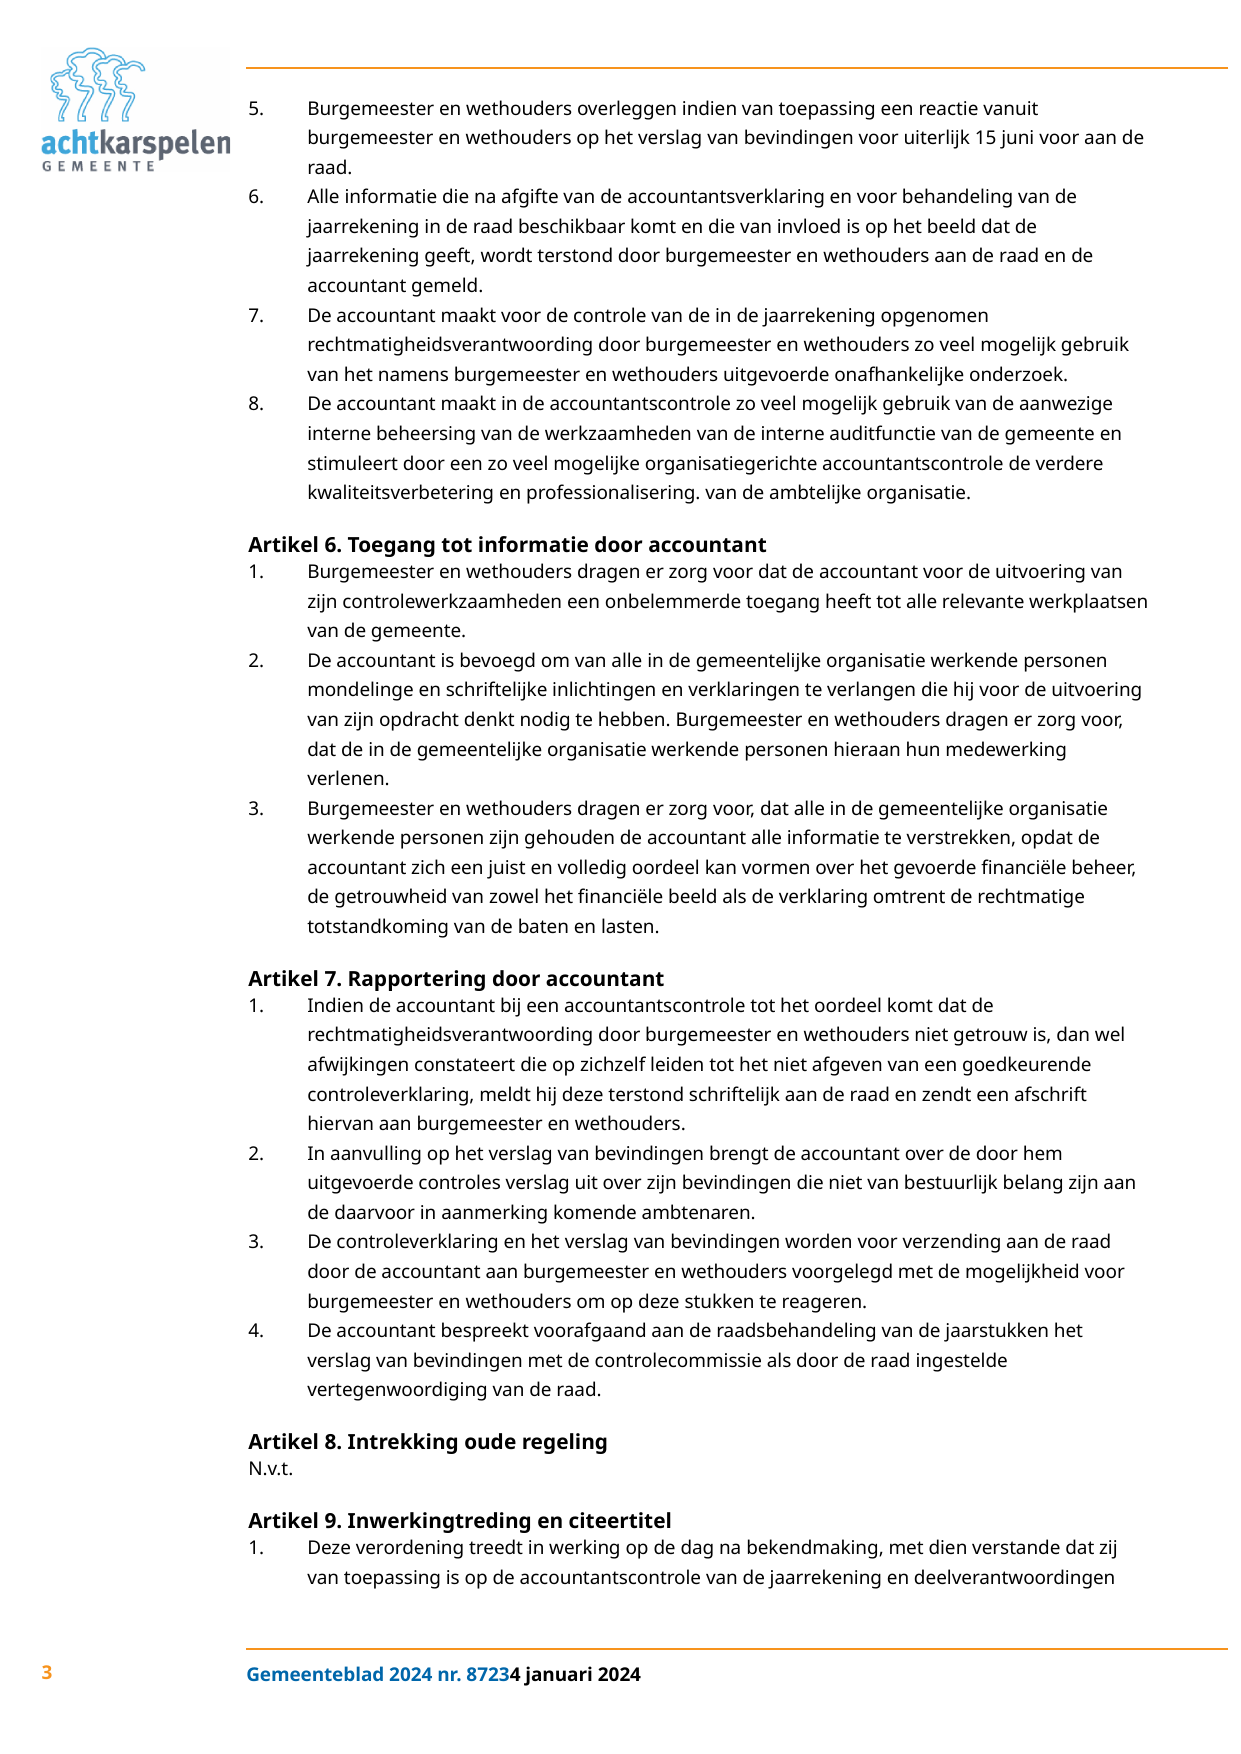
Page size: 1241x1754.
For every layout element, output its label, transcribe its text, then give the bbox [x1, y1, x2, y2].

picture [41, 47, 231, 172]
list Burgemeester en wethouders overleggen indien van toepassing een reactie vanuit burgemeester en wethouders op het verslag van bevindingen voor uiterlijk 15 juni voor aan de raad. [248, 95, 1152, 180]
list De accountant maakt voor de controle van de in de jaarrekening opgenomen rechtmatigheidsverantwoording door burgemeester en wethouders zo veel mogelijk gebruik van het namens burgemeester en wethouders uitgevoerde onafhankelijke onderzoek. [248, 302, 1152, 387]
list In aanvulling op het verslag van bevindingen brengt de accountant over de door hem uitgevoerde controles verslag uit over zijn bevindingen die niet van bestuurlijk belang zijn aan de daarvoor in aanmerking komende ambtenaren. [248, 1140, 1152, 1225]
list Burgemeester en wethouders dragen er zorg voor dat de accountant voor de uitvoering van zijn controlewerkzaamheden een onbelemmerde toegang heeft tot alle relevante werkplaatsen van de gemeente. [248, 558, 1152, 643]
list Indien de accountant bij een accountantscontrole tot het oordeel komt dat de rechtmatigheidsverantwoording door burgemeester en wethouders niet getrouw is, dan wel afwijkingen constateert die op zichzelf leiden tot het niet afgeven van een goedkeurende controleverklaring, meldt hij deze terstond schriftelijk aan de raad en zendt een afschrift hiervan aan burgemeester en wethouders. [248, 992, 1152, 1136]
text N.v.t. [248, 1456, 1152, 1481]
list De controleverklaring en het verslag van bevindingen worden voor verzending aan de raad door de accountant aan burgemeester en wethouders voorgelegd met de mogelijkheid voor burgemeester en wethouders om op deze stukken te reageren. [248, 1229, 1152, 1314]
text Artikel 7. Rapportering door accountant [248, 964, 1152, 992]
list De accountant bespreekt voorafgaand aan de raadsbehandeling van de jaarstukken het verslag van bevindingen met de controlecommissie als door de raad ingestelde vertegenwoordiging van de raad. [248, 1317, 1152, 1402]
text Artikel 9. Inwerkingtreding en citeertitel [248, 1506, 1152, 1534]
text Artikel 6. Toegang tot informatie door accountant [248, 530, 1152, 558]
list Deze verordening treedt in werking op de dag na bekendmaking, met dien verstande dat zij van toepassing is op de accountantscontrole van de jaarrekening en deelverantwoordingen [248, 1534, 1152, 1590]
text Artikel 8. Intrekking oude regeling [248, 1427, 1152, 1456]
list De accountant maakt in de accountantscontrole zo veel mogelijk gebruik van de aanwezige interne beheersing van de werkzaamheden van de interne auditfunctie van de gemeente en stimuleert door een zo veel mogelijke organisatiegerichte accountantscontrole de verdere kwaliteitsverbetering en professionalisering. van de ambtelijke organisatie. [248, 391, 1152, 505]
list Burgemeester en wethouders dragen er zorg voor, dat alle in de gemeentelijke organisatie werkende personen zijn gehouden de accountant alle informatie te verstrekken, opdat de accountant zich een juist en volledig oordeel kan vormen over het gevoerde financiële beheer, de getrouwheid van zowel het financiële beeld als de verklaring omtrent de rechtmatige totstandkoming van de baten en lasten. [248, 795, 1152, 939]
list Alle informatie die na afgifte van de accountantsverklaring en voor behandeling van de jaarrekening in de raad beschikbaar komt en die van invloed is op het beeld dat de jaarrekening geeft, wordt terstond door burgemeester en wethouders aan de raad en de accountant gemeld. [248, 183, 1152, 298]
list De accountant is bevoegd om van alle in de gemeentelijke organisatie werkende personen mondelinge en schriftelijke inlichtingen en verklaringen te verlangen die hij voor de uitvoering van zijn opdracht denkt nodig te hebben. Burgemeester en wethouders dragen er zorg voor, dat de in de gemeentelijke organisatie werkende personen hieraan hun medewerking verlenen. [248, 647, 1152, 791]
